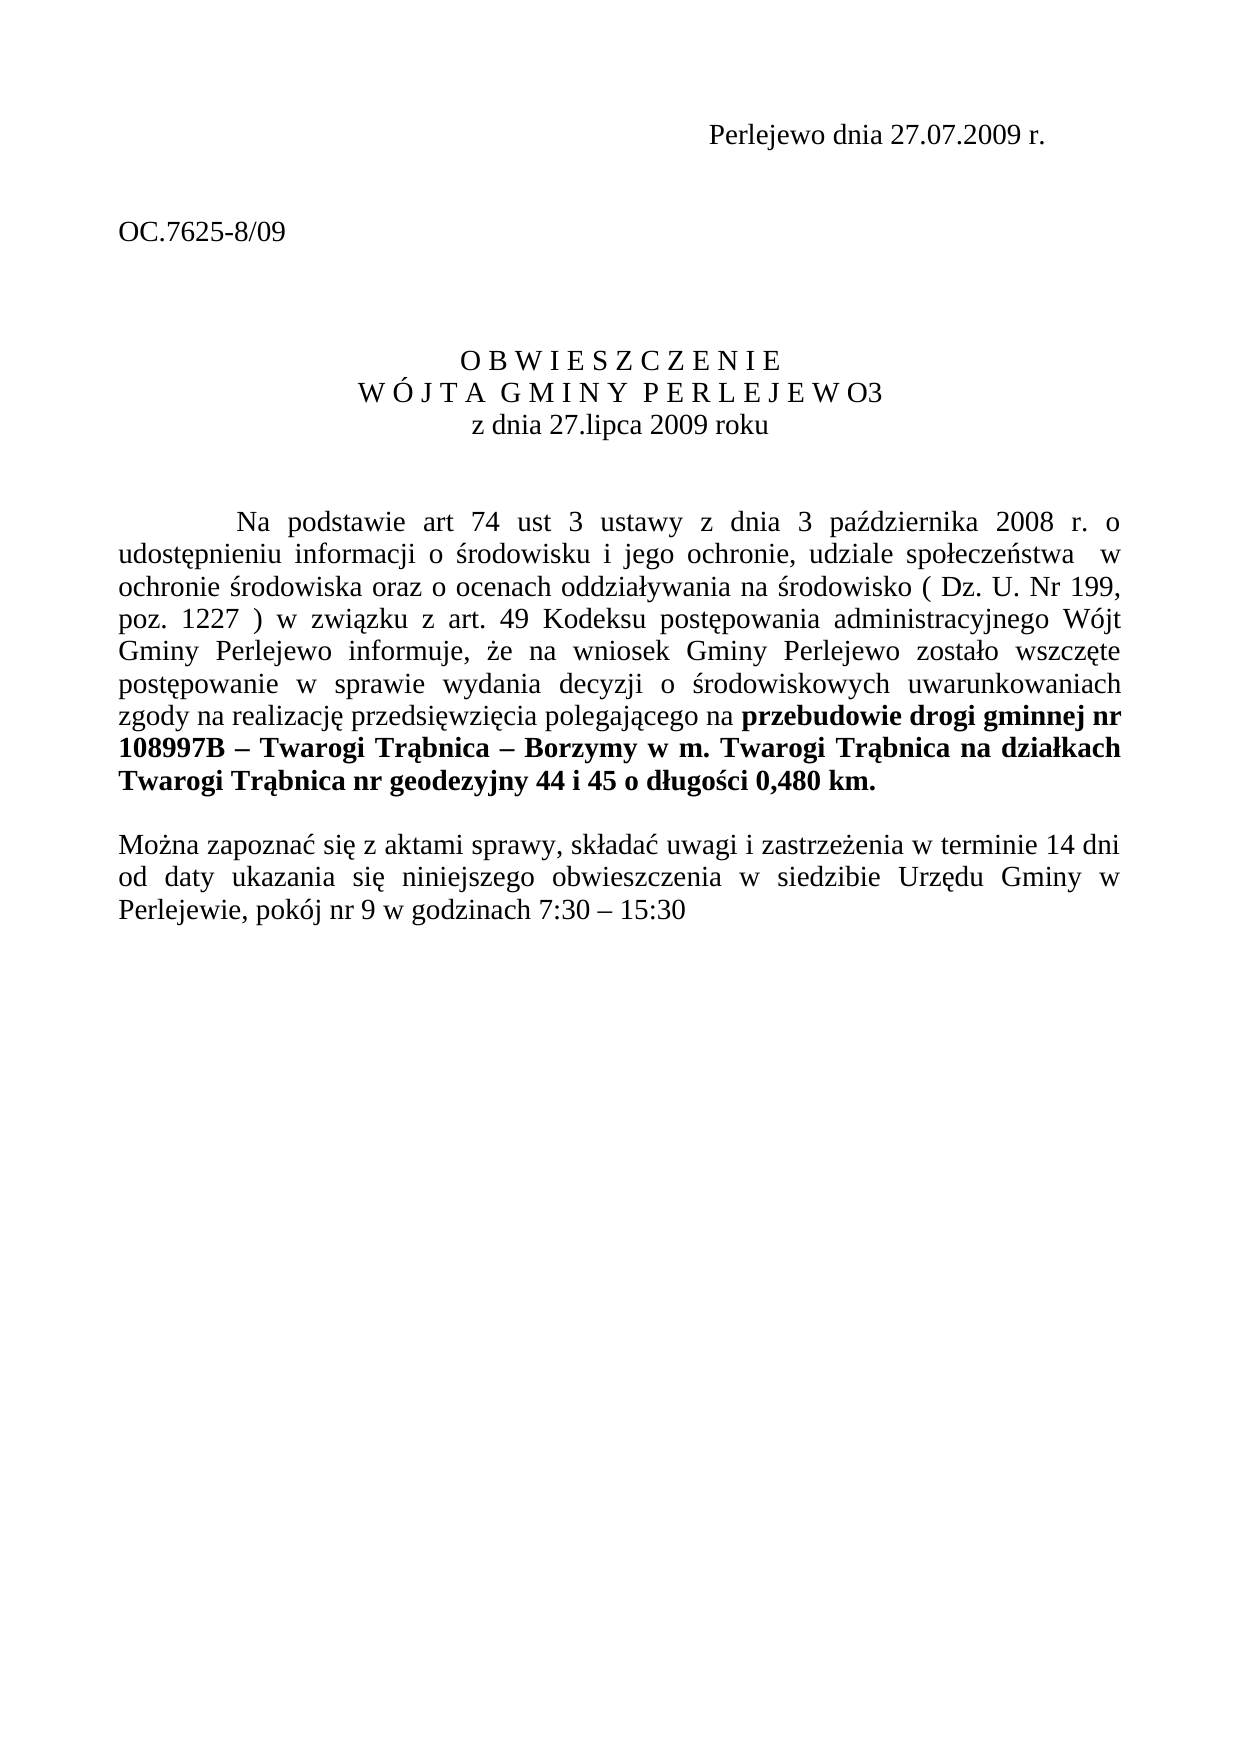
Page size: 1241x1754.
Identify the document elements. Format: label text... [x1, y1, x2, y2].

text O B W I E S Z C Z E N I E [118, 344, 1122, 376]
text Można zapoznać się z aktami sprawy, składać uwagi i zastrzeżenia w terminie 14 dni od daty ukazania się niniejszego obwieszczenia w siedzibie Urzędu Gminy w Perlejewie, pokój nr 9 w godzinach 7:30 – 15:30 [118, 828, 1122, 925]
text OC.7625-8/09 [118, 215, 1122, 247]
text W Ó J T A G M I N Y P E R L E J E W O3 [118, 376, 1122, 409]
text Perlejewo dnia 27.07.2009 r. [118, 118, 1122, 150]
text Na podstawie art 74 ust 3 ustawy z dnia 3 października 2008 r. o udostępnieniu informacji o środowisku i jego ochronie, udziale społeczeństwa w ochronie środowiska oraz o ocenach oddziaływania na środowisko ( Dz. U. Nr 199, poz. 1227 ) w związku z art. 49 Kodeksu postępowania administracyjnego Wójt Gminy Perlejewo informuje, że na wniosek Gminy Perlejewo zostało wszczęte postępowanie w sprawie wydania decyzji o środowiskowych uwarunkowaniach zgody na realizację przedsięwzięcia polegającego na przebudowie drogi gminnej nr 108997B – Twarogi Trąbnica – Borzymy w m. Twarogi Trąbnica na działkach Twarogi Trąbnica nr geodezyjny 44 i 45 o długości 0,480 km. [118, 506, 1122, 796]
text z dnia 27.lipca 2009 roku [118, 409, 1122, 441]
